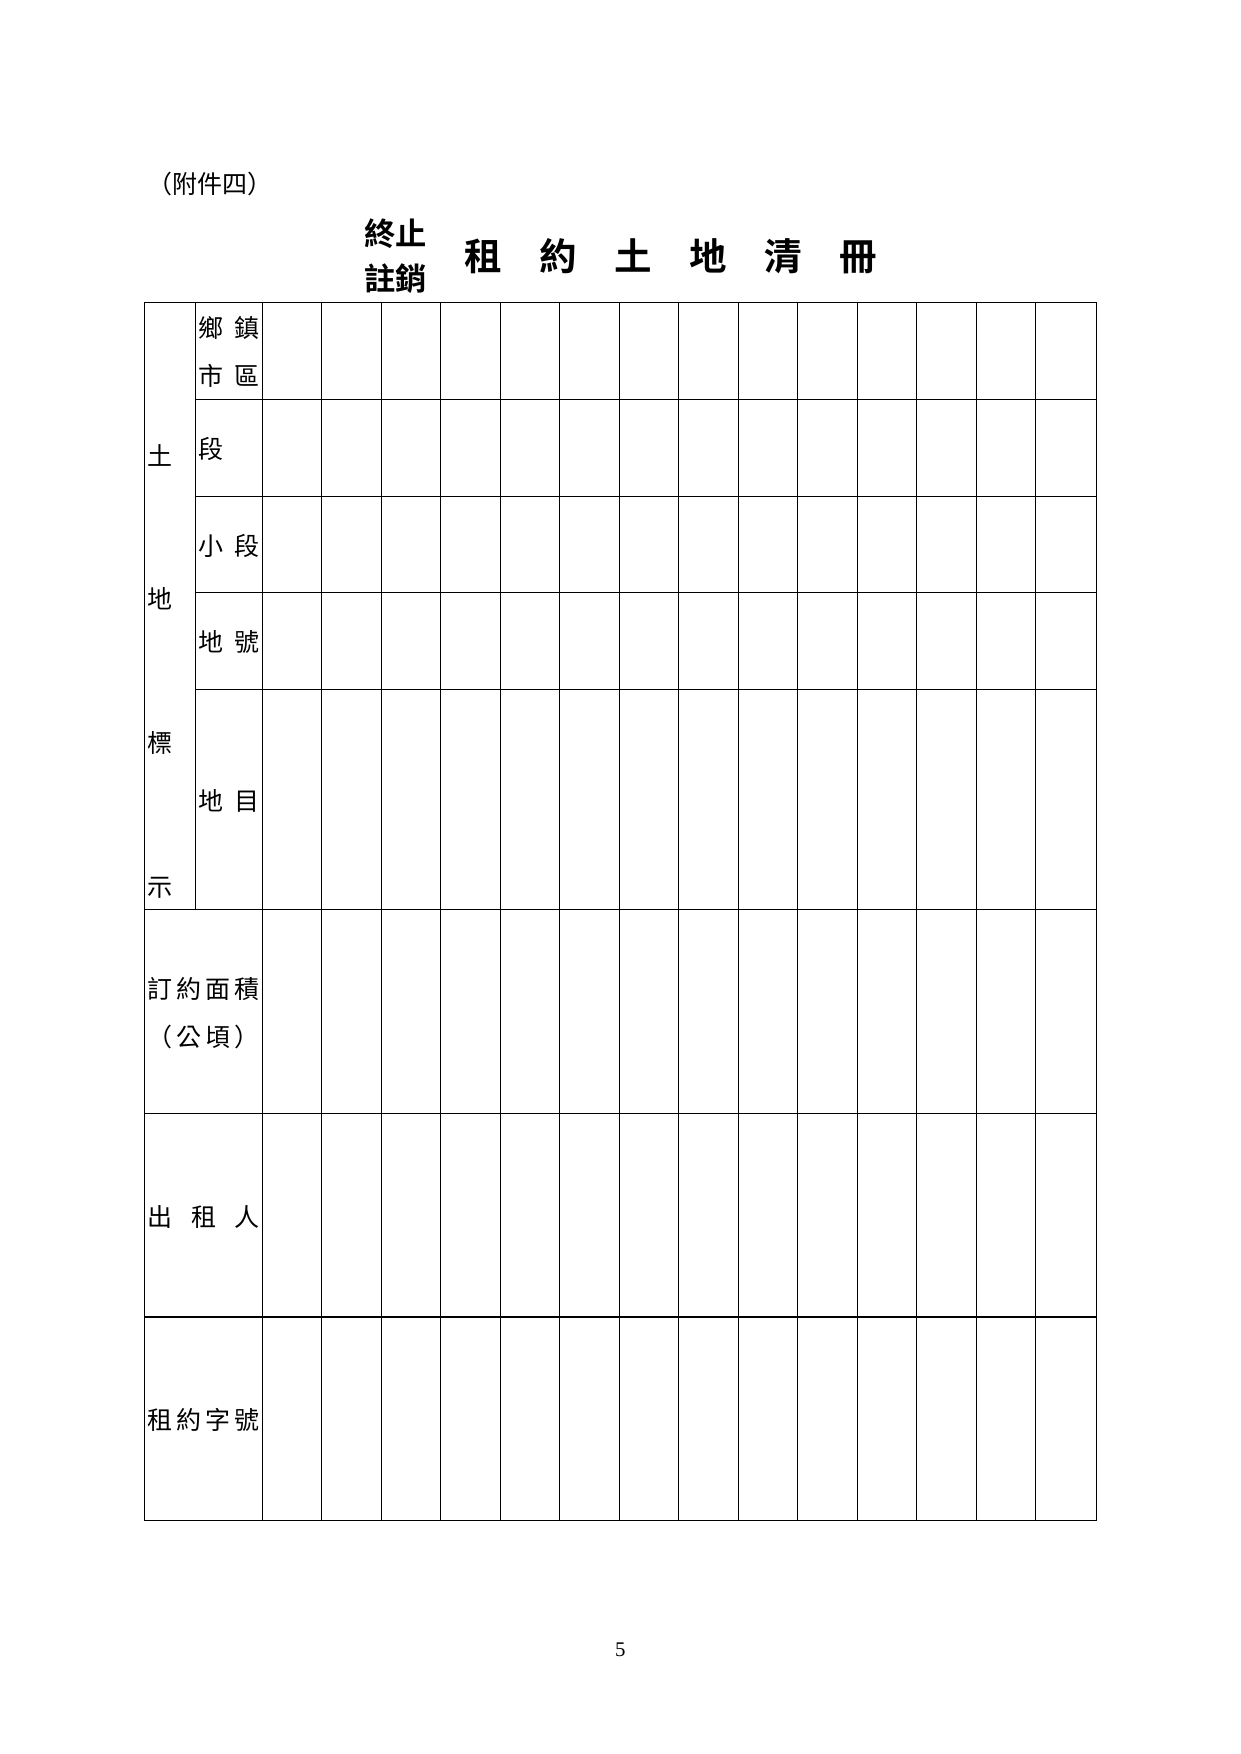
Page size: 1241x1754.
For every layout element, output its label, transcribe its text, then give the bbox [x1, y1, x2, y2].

table_cell [382, 1318, 440, 1520]
table_cell [560, 593, 619, 689]
table_cell [620, 400, 678, 496]
table_cell [501, 497, 559, 592]
table_cell [858, 690, 916, 909]
table_cell [263, 593, 321, 689]
table_cell [798, 910, 857, 1113]
table_cell [739, 400, 797, 496]
table_cell [1036, 1318, 1096, 1520]
table_cell [917, 1114, 976, 1316]
table_cell 小段 [196, 497, 262, 592]
table_cell [501, 910, 559, 1113]
table_cell [322, 400, 381, 496]
table_cell [441, 400, 500, 496]
table_cell [917, 497, 976, 592]
table_cell [977, 593, 1035, 689]
table_cell [1036, 690, 1096, 909]
table_cell [798, 303, 857, 399]
table_cell [679, 303, 738, 399]
table_cell [382, 303, 440, 399]
table_cell [322, 690, 381, 909]
table_cell [620, 690, 678, 909]
table_cell [322, 1318, 381, 1520]
table_cell [382, 910, 440, 1113]
table_cell [917, 910, 976, 1113]
table_cell [679, 1114, 738, 1316]
table_cell [501, 400, 559, 496]
table_cell [798, 497, 857, 592]
table_cell [560, 303, 619, 399]
table_cell [739, 1318, 797, 1520]
table_cell 土 地 標 示 [145, 303, 195, 909]
table_cell [917, 690, 976, 909]
table_cell [679, 690, 738, 909]
table_cell 地號 [196, 593, 262, 689]
table_cell [739, 690, 797, 909]
text （附件四） [148, 158, 1092, 206]
table_cell [977, 303, 1035, 399]
table_cell [263, 690, 321, 909]
table_cell [679, 1318, 738, 1520]
table_cell [441, 303, 500, 399]
table_cell [501, 690, 559, 909]
table_cell [441, 497, 500, 592]
table_cell [739, 497, 797, 592]
table_cell [798, 690, 857, 909]
table_cell [560, 1114, 619, 1316]
table_cell [798, 1318, 857, 1520]
table_cell [977, 690, 1035, 909]
table_cell [977, 1318, 1035, 1520]
table_cell [263, 303, 321, 399]
table_cell [620, 303, 678, 399]
table_cell [917, 400, 976, 496]
table_cell [322, 497, 381, 592]
table_cell [858, 1114, 916, 1316]
table_cell [560, 497, 619, 592]
table_cell [1036, 497, 1096, 592]
table_cell [1036, 593, 1096, 689]
table_cell [382, 400, 440, 496]
table_cell [382, 497, 440, 592]
table_cell [739, 303, 797, 399]
table_cell [560, 690, 619, 909]
table_cell [798, 400, 857, 496]
table_cell 訂約面積 （公頃） [145, 910, 262, 1113]
table_cell [977, 497, 1035, 592]
table_cell [620, 1114, 678, 1316]
table_cell [441, 690, 500, 909]
table_cell [620, 497, 678, 592]
table_cell [679, 497, 738, 592]
table_cell [263, 1318, 321, 1520]
table_cell [620, 910, 678, 1113]
table_cell 段 [196, 400, 262, 496]
table_cell [560, 1318, 619, 1520]
table_cell [858, 497, 916, 592]
table_header 終止註銷 租 約 土 地 清 冊 [144, 206, 1096, 302]
table_cell [858, 400, 916, 496]
table_cell [858, 910, 916, 1113]
table_cell [501, 1114, 559, 1316]
table_cell [977, 1114, 1035, 1316]
table_cell [382, 690, 440, 909]
table_cell [679, 400, 738, 496]
table_cell [322, 593, 381, 689]
table_cell [1036, 910, 1096, 1113]
table_cell 地目 [196, 690, 262, 909]
table_cell 租約字號 [145, 1318, 262, 1520]
table_cell [798, 1114, 857, 1316]
table_cell [977, 400, 1035, 496]
table_cell [620, 1318, 678, 1520]
table_cell [977, 910, 1035, 1113]
table_cell [382, 1114, 440, 1316]
table_cell [1036, 303, 1096, 399]
table_cell [620, 593, 678, 689]
table_cell [858, 593, 916, 689]
table_cell 鄉鎮 市區 [196, 303, 262, 399]
table_cell [798, 593, 857, 689]
table_cell [1036, 400, 1096, 496]
table_cell [917, 303, 976, 399]
table_cell [679, 910, 738, 1113]
table_cell [858, 303, 916, 399]
table_cell [322, 910, 381, 1113]
table_cell [263, 910, 321, 1113]
table_cell [441, 1318, 500, 1520]
table_cell [382, 593, 440, 689]
table_cell [263, 1114, 321, 1316]
table_cell [917, 593, 976, 689]
table_cell [501, 593, 559, 689]
table_cell [322, 1114, 381, 1316]
table_cell [739, 910, 797, 1113]
table_cell [917, 1318, 976, 1520]
table_cell [263, 497, 321, 592]
table_cell [739, 1114, 797, 1316]
table_cell [1036, 1114, 1096, 1316]
table_cell [322, 303, 381, 399]
table_cell [441, 593, 500, 689]
table_cell [858, 1318, 916, 1520]
table_cell [739, 593, 797, 689]
table_cell [263, 400, 321, 496]
table_cell [501, 303, 559, 399]
table_cell [441, 1114, 500, 1316]
table_cell [441, 910, 500, 1113]
table_cell [560, 910, 619, 1113]
table_cell 出租人 [145, 1114, 262, 1316]
table_cell [679, 593, 738, 689]
table_cell [501, 1318, 559, 1520]
table_cell [560, 400, 619, 496]
